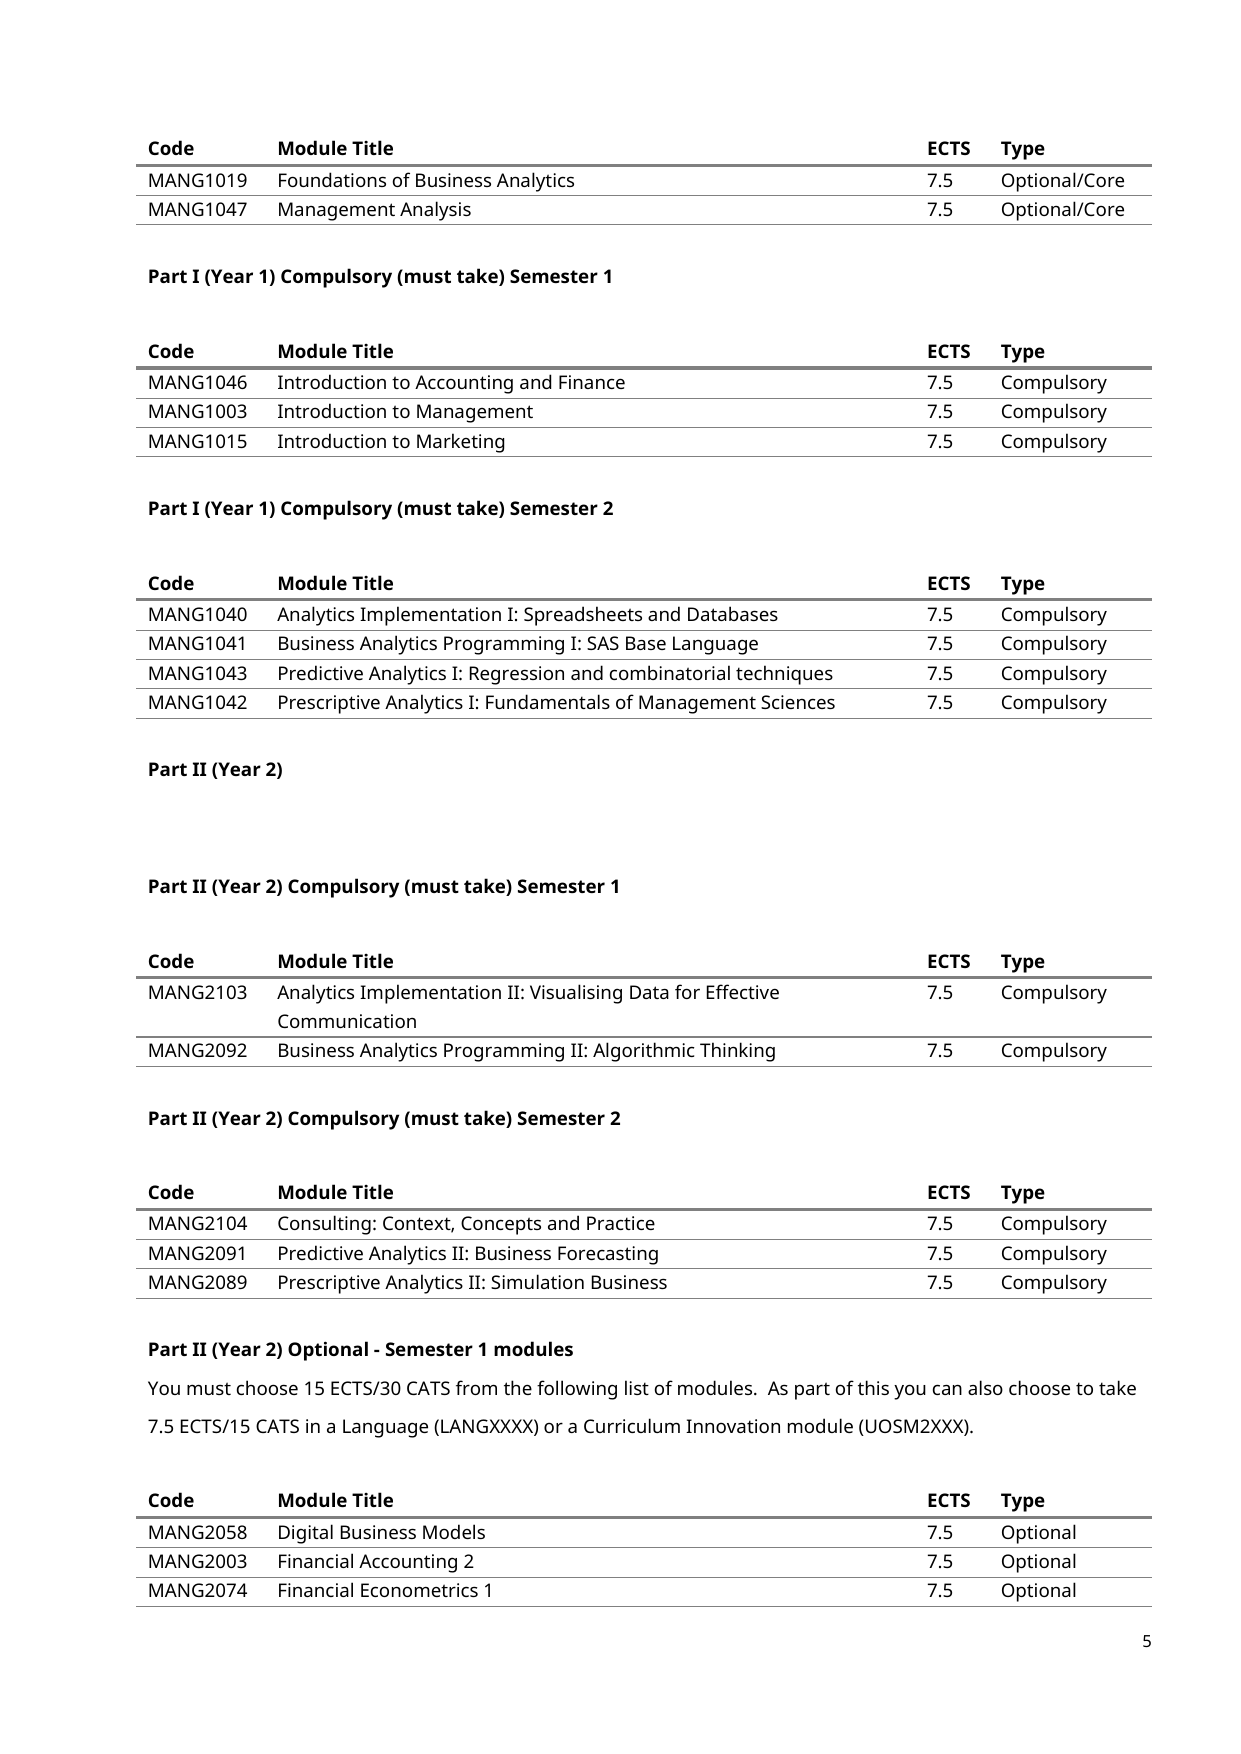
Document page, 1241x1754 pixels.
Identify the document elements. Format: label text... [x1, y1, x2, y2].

table_cell [136, 99, 1152, 136]
table_cell Digital Business Models [266, 1519, 916, 1547]
table_cell MANG1042 [136, 689, 266, 717]
table_cell Code [136, 136, 266, 164]
table_cell Part I (Year 1) Compulsory (must take) Semester 1 [136, 225, 1152, 338]
table_cell Optional/Core [989, 196, 1152, 224]
table_cell Management Analysis [266, 196, 916, 224]
table_cell Type [989, 570, 1152, 598]
table_cell 7.5 [916, 631, 989, 659]
table_cell MANG1015 [136, 428, 266, 456]
table_cell Business Analytics Programming II: Algorithmic Thinking [266, 1038, 916, 1066]
table_cell Compulsory [989, 1240, 1152, 1268]
table_cell 7.5 [916, 1578, 989, 1606]
table_cell Code [136, 1179, 266, 1208]
table_cell 7.5 [916, 1240, 989, 1268]
table_cell Introduction to Management [266, 399, 916, 427]
table_cell MANG2092 [136, 1038, 266, 1066]
table_cell MANG1041 [136, 631, 266, 659]
table_cell Compulsory [989, 601, 1152, 629]
table_cell 7.5 [916, 370, 989, 398]
table_cell Type [989, 948, 1152, 976]
table_cell 7.5 [916, 196, 989, 224]
table_cell ECTS [916, 570, 989, 598]
table_cell Introduction to Marketing [266, 428, 916, 456]
table_cell Compulsory [989, 631, 1152, 659]
table_cell MANG2104 [136, 1211, 266, 1239]
table_cell Type [989, 1488, 1152, 1516]
table_cell 7.5 [916, 1269, 989, 1297]
table_cell MANG1040 [136, 601, 266, 629]
table_cell Compulsory [989, 428, 1152, 456]
table_cell 7.5 [916, 1211, 989, 1239]
table_cell MANG1043 [136, 660, 266, 688]
table_cell Business Analytics Programming I: SAS Base Language [266, 631, 916, 659]
table_cell Part I (Year 1) Compulsory (must take) Semester 2 [136, 457, 1152, 570]
table_cell Part II (Year 2) [136, 719, 1152, 835]
table_cell Predictive Analytics I: Regression and combinatorial techniques [266, 660, 916, 688]
table_cell ECTS [916, 136, 989, 164]
table_cell Optional [989, 1578, 1152, 1606]
table_cell 7.5 [916, 399, 989, 427]
table_cell Type [989, 1179, 1152, 1208]
table_cell Introduction to Accounting and Finance [266, 370, 916, 398]
table_cell ECTS [916, 338, 989, 366]
table_cell 7.5 [916, 979, 989, 1036]
table_cell Compulsory [989, 370, 1152, 398]
table_cell Module Title [266, 1179, 916, 1208]
table_cell MANG1046 [136, 370, 266, 398]
table_cell Consulting: Context, Concepts and Practice [266, 1211, 916, 1239]
table_cell Code [136, 338, 266, 366]
table_cell Foundations of Business Analytics [266, 167, 916, 195]
table_cell 7.5 [916, 428, 989, 456]
table_cell Compulsory [989, 979, 1152, 1036]
table_cell 7.5 [916, 1038, 989, 1066]
table_cell Compulsory [989, 660, 1152, 688]
table_cell 7.5 [916, 689, 989, 717]
table_cell Financial Econometrics 1 [266, 1578, 916, 1606]
table_cell ECTS [916, 948, 989, 976]
table_cell Part II (Year 2) Optional - Semester 1 modules You must choose 15 ECTS/30 CATS from the following list of modules. As part of this you can also choose to take 7.5 ECTS/15 CATS in a Language (LANGXXXX) or a Curriculum Innovation module (UOSM2XXX). [136, 1299, 1152, 1488]
table_cell MANG2089 [136, 1269, 266, 1297]
table_cell Module Title [266, 570, 916, 598]
table_cell Module Title [266, 338, 916, 366]
table_cell Module Title [266, 136, 916, 164]
table_cell Prescriptive Analytics I: Fundamentals of Management Sciences [266, 689, 916, 717]
table_cell Optional [989, 1548, 1152, 1577]
table_cell ECTS [916, 1179, 989, 1208]
table_cell Part II (Year 2) Compulsory (must take) Semester 2 [136, 1067, 1152, 1179]
table_cell MANG2103 [136, 979, 266, 1036]
table_cell MANG1019 [136, 167, 266, 195]
table_cell MANG1047 [136, 196, 266, 224]
table_cell ECTS [916, 1488, 989, 1516]
table_cell 7.5 [916, 1519, 989, 1547]
table_cell MANG2074 [136, 1578, 266, 1606]
table_cell Module Title [266, 1488, 916, 1516]
table_cell Type [989, 136, 1152, 164]
table_cell Part II (Year 2) Compulsory (must take) Semester 1 [136, 835, 1152, 948]
table_cell Optional/Core [989, 167, 1152, 195]
table_cell MANG2058 [136, 1519, 266, 1547]
table_cell 7.5 [916, 601, 989, 629]
table_cell Type [989, 338, 1152, 366]
table_cell MANG1003 [136, 399, 266, 427]
table_cell MANG2003 [136, 1548, 266, 1577]
table_cell 7.5 [916, 660, 989, 688]
table_cell Financial Accounting 2 [266, 1548, 916, 1577]
table_cell Prescriptive Analytics II: Simulation Business [266, 1269, 916, 1297]
table_cell Code [136, 570, 266, 598]
table_cell Compulsory [989, 399, 1152, 427]
table_cell Compulsory [989, 1269, 1152, 1297]
table_cell Analytics Implementation II: Visualising Data for Effective Communication [266, 979, 916, 1036]
table_cell Module Title [266, 948, 916, 976]
table_cell MANG2091 [136, 1240, 266, 1268]
table_cell Compulsory [989, 689, 1152, 717]
table_cell Code [136, 1488, 266, 1516]
table_cell Compulsory [989, 1038, 1152, 1066]
table_cell 7.5 [916, 1548, 989, 1577]
table_cell Predictive Analytics II: Business Forecasting [266, 1240, 916, 1268]
table_cell Optional [989, 1519, 1152, 1547]
table_cell Code [136, 948, 266, 976]
table_cell 7.5 [916, 167, 989, 195]
table_cell Compulsory [989, 1211, 1152, 1239]
table_cell Analytics Implementation I: Spreadsheets and Databases [266, 601, 916, 629]
